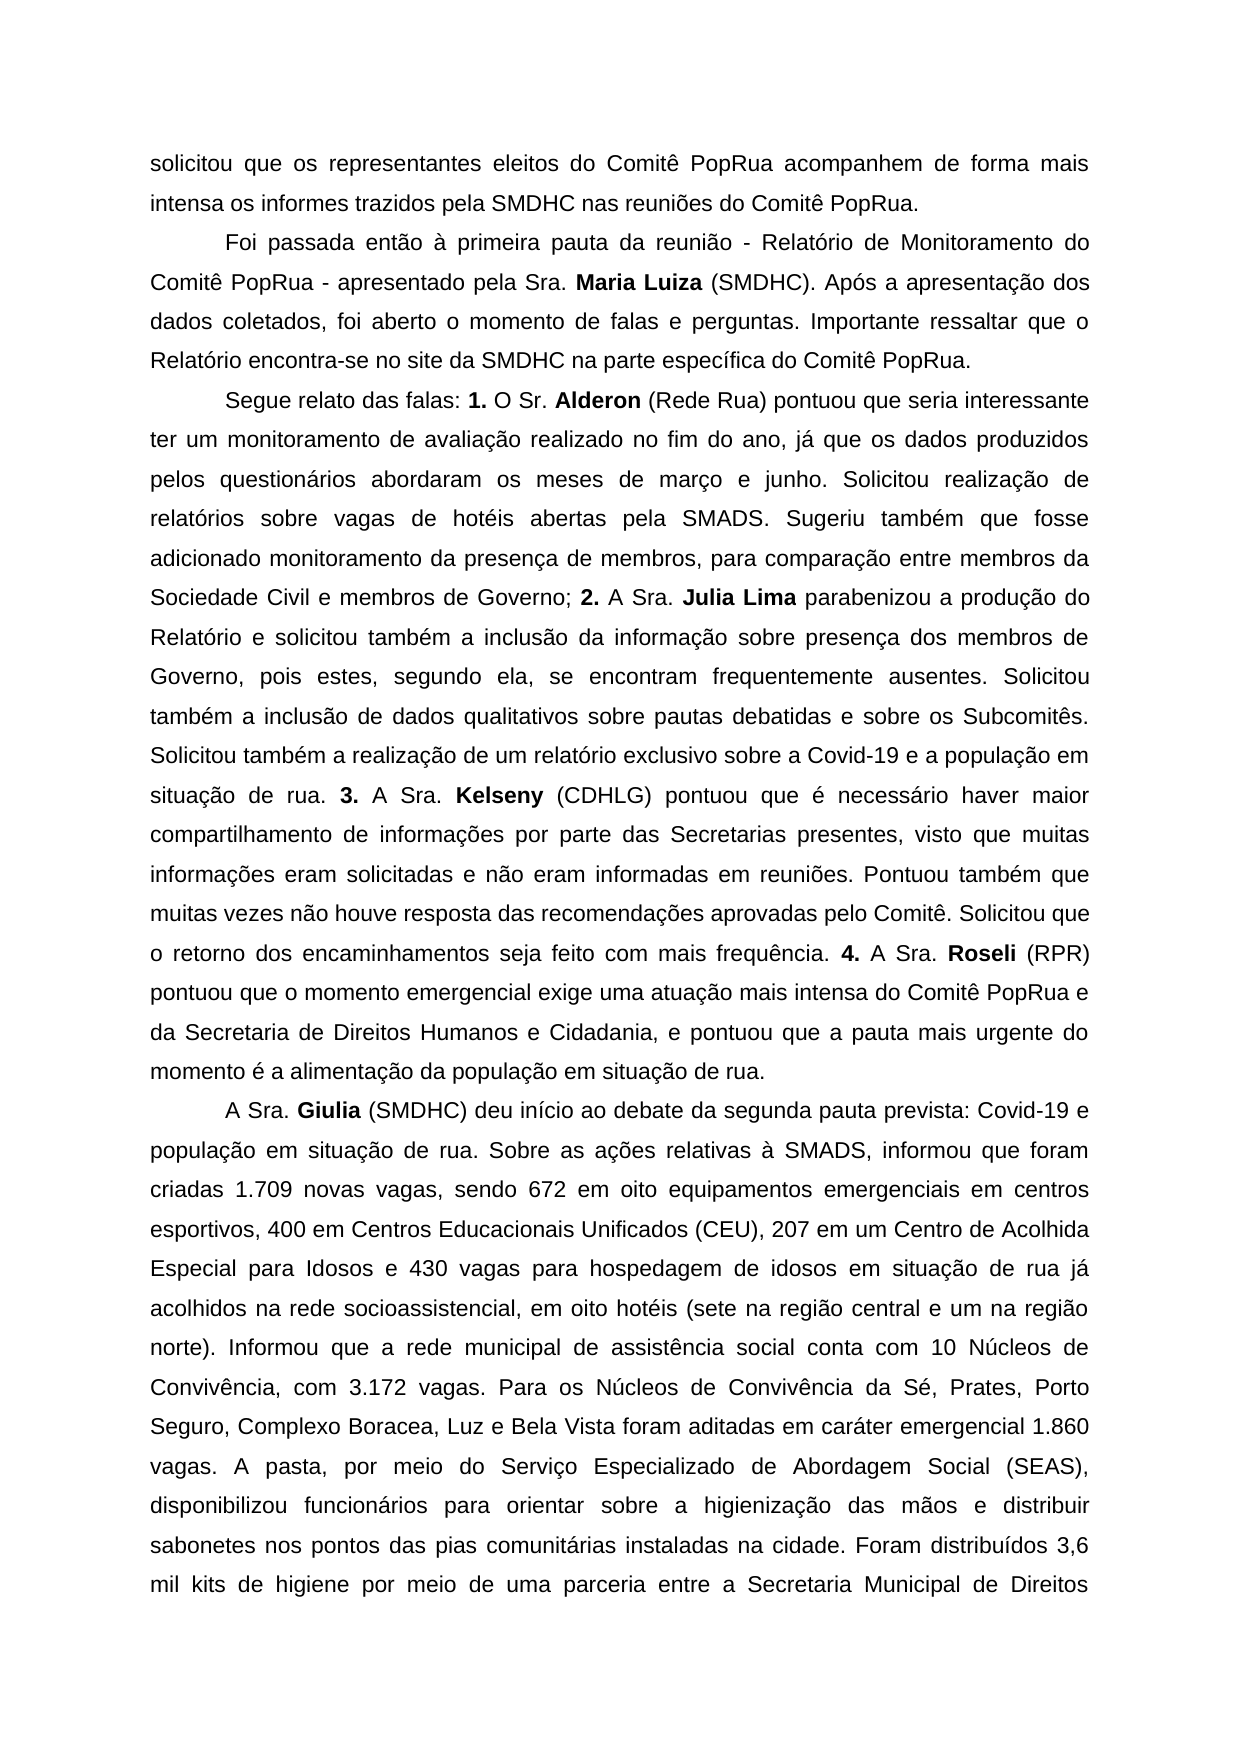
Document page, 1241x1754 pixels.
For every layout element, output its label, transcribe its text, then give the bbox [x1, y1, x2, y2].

text A Sra. Giulia (SMDHC) deu início ao debate da segunda pauta prevista: Covid-19 e população em situação de rua. Sobre as ações relativas à SMADS, informou que foram criadas 1.709 novas vagas, sendo 672 em oito equipamentos emergenciais em centros esportivos, 400 em Centros Educacionais Unificados (CEU), 207 em um Centro de Acolhida Especial para Idosos e 430 vagas para hospedagem de idosos em situação de rua já acolhidos na rede socioassistencial, em oito hotéis (sete na região central e um na região norte). Informou que a rede municipal de assistência social conta com 10 Núcleos de Convivência, com 3.172 vagas. Para os Núcleos de Convivência da Sé, Prates, Porto Seguro, Complexo Boracea, Luz e Bela Vista foram aditadas em caráter emergencial 1.860 vagas. A pasta, por meio do Serviço Especializado de Abordagem Social (SEAS), disponibilizou funcionários para orientar sobre a higienização das mãos e distribuir sabonetes nos pontos das pias comunitárias instaladas na cidade. Foram distribuídos 3,6 mil kits de higiene por meio de uma parceria entre a Secretaria Municipal de Direitos [150, 1097, 1090, 1598]
text solicitou que os representantes eleitos do Comitê PopRua acompanhem de forma mais intensa os informes trazidos pela SMDHC nas reuniões do Comitê PopRua. [150, 150, 1090, 216]
text Foi passada então à primeira pauta da reunião - Relatório de Monitoramento do Comitê PopRua - apresentado pela Sra. Maria Luiza (SMDHC). Após a apresentação dos dados coletados, foi aberto o momento de falas e perguntas. Importante ressaltar que o Relatório encontra-se no site da SMDHC na parte específica do Comitê PopRua. [150, 229, 1090, 374]
text Segue relato das falas: 1. O Sr. Alderon (Rede Rua) pontuou que seria interessante ter um monitoramento de avaliação realizado no fim do ano, já que os dados produzidos pelos questionários abordaram os meses de março e junho. Solicitou realização de relatórios sobre vagas de hotéis abertas pela SMADS. Sugeriu também que fosse adicionado monitoramento da presença de membros, para comparação entre membros da Sociedade Civil e membros de Governo; 2. A Sra. Julia Lima parabenizou a produção do Relatório e solicitou também a inclusão da informação sobre presença dos membros de Governo, pois estes, segundo ela, se encontram frequentemente ausentes. Solicitou também a inclusão de dados qualitativos sobre pautas debatidas e sobre os Subcomitês. Solicitou também a realização de um relatório exclusivo sobre a Covid-19 e a população em situação de rua. 3. A Sra. Kelseny (CDHLG) pontuou que é necessário haver maior compartilhamento de informações por parte das Secretarias presentes, visto que muitas informações eram solicitadas e não eram informadas em reuniões. Pontuou também que muitas vezes não houve resposta das recomendações aprovadas pelo Comitê. Solicitou que o retorno dos encaminhamentos seja feito com mais frequência. 4. A Sra. Roseli (RPR) pontuou que o momento emergencial exige uma atuação mais intensa do Comitê PopRua e da Secretaria de Direitos Humanos e Cidadania, e pontuou que a pauta mais urgente do momento é a alimentação da população em situação de rua. [150, 387, 1090, 1084]
